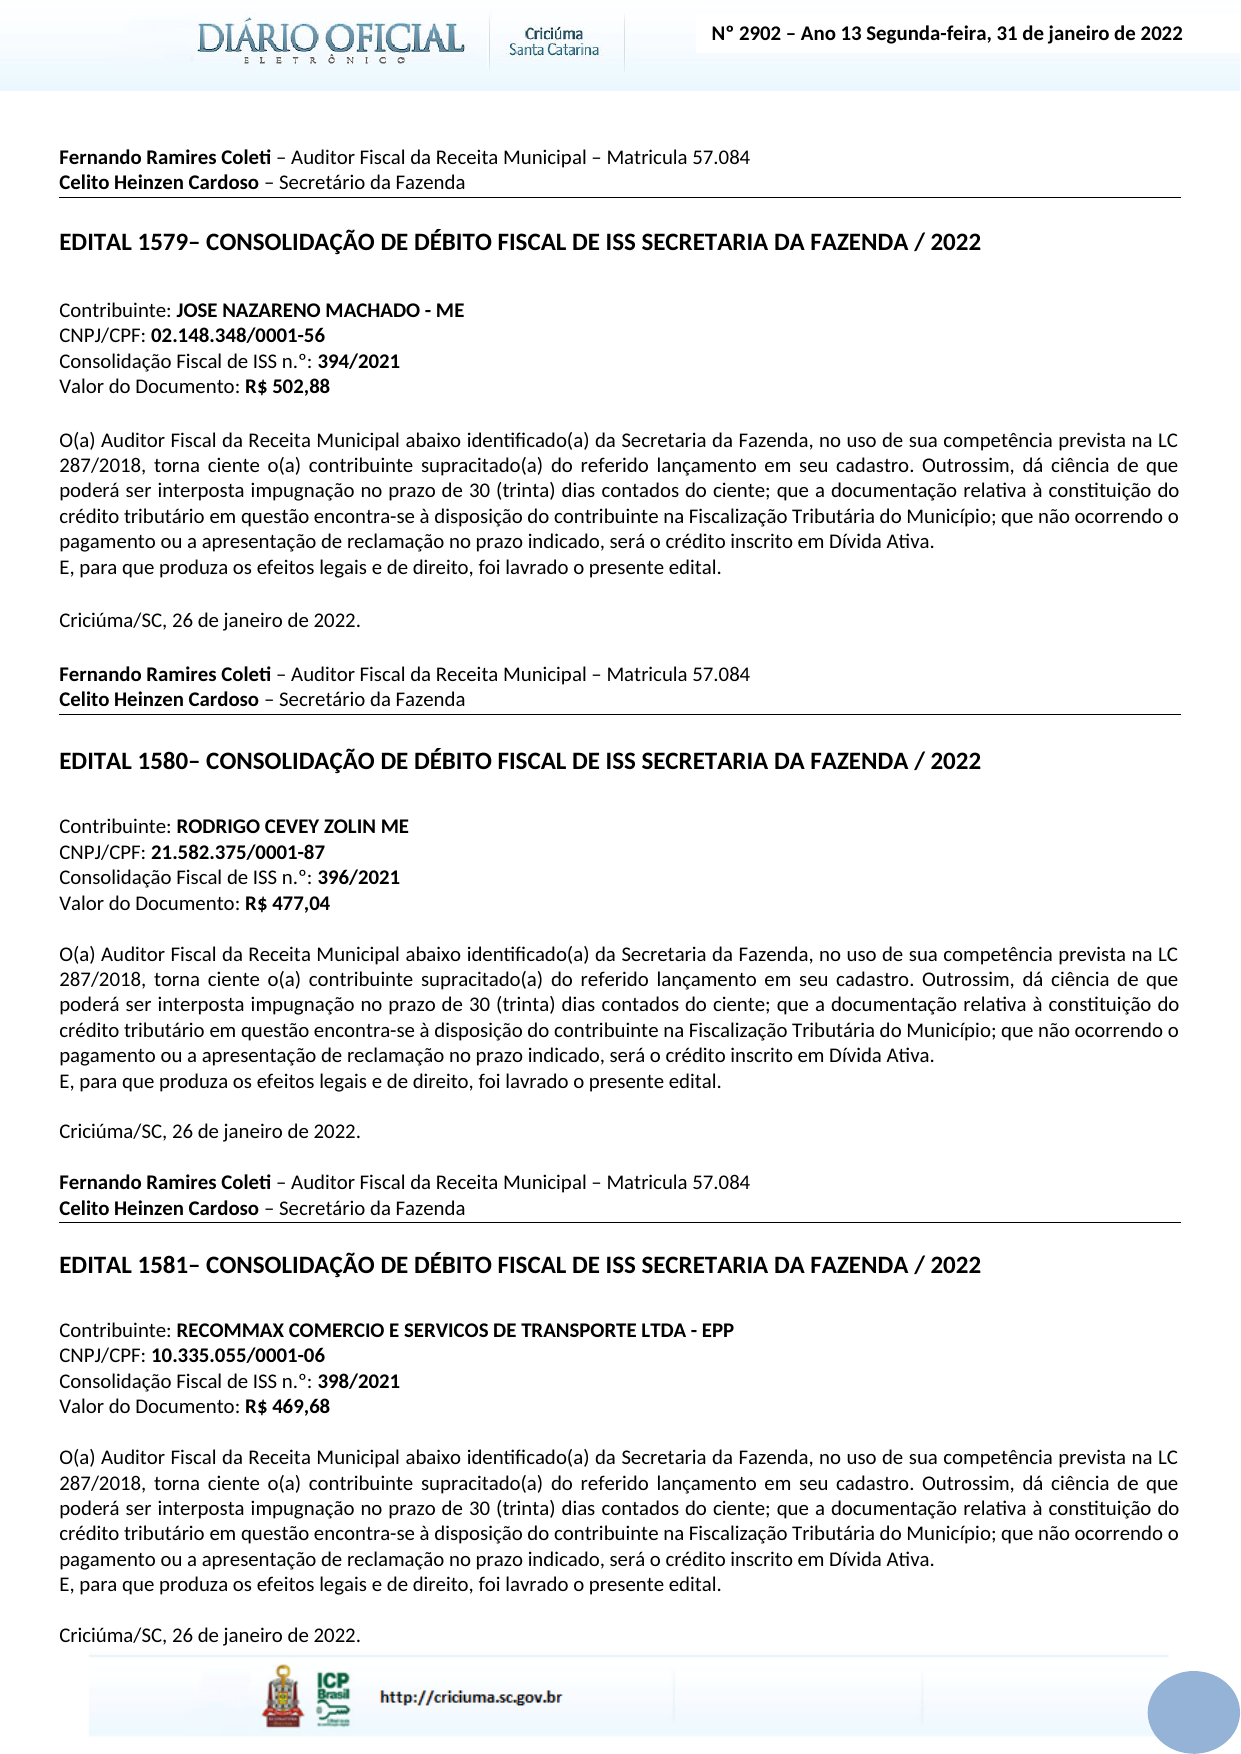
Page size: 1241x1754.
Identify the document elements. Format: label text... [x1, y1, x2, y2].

text CNPJ/CPF: 10.335.055/0001-06 [59, 1343, 1181, 1368]
text Fernando Ramires Coleti – Auditor Fiscal da Receita Municipal – Matricula 57.084 [59, 144, 1181, 169]
text O(a) Auditor Fiscal da Receita Municipal abaixo identificado(a) da Secretaria da Fazenda, no uso de sua competência prevista na LC 287/2018, torna ciente o(a) contribuinte supracitado(a) do referido lançamento em seu cadastro. Outrossim, dá ciência de que poderá ser interposta impugnação no prazo de 30 (trinta) dias contados do ciente; que a documentação relativa à constituição do crédito tributário em questão encontra-se à disposição do contribuinte na Fiscalização Tributária do Município; que não ocorrendo o pagamento ou a apresentação de reclamação no prazo indicado, será o crédito inscrito em Dívida Ativa. [59, 427, 1181, 554]
text Valor do Documento: R$ 502,88 [59, 373, 1181, 399]
text Contribuinte: RODRIGO CEVEY ZOLIN ME [59, 814, 1181, 839]
text O(a) Auditor Fiscal da Receita Municipal abaixo identificado(a) da Secretaria da Fazenda, no uso de sua competência prevista na LC 287/2018, torna ciente o(a) contribuinte supracitado(a) do referido lançamento em seu cadastro. Outrossim, dá ciência de que poderá ser interposta impugnação no prazo de 30 (trinta) dias contados do ciente; que a documentação relativa à constituição do crédito tributário em questão encontra-se à disposição do contribuinte na Fiscalização Tributária do Município; que não ocorrendo o pagamento ou a apresentação de reclamação no prazo indicado, será o crédito inscrito em Dívida Ativa. [59, 941, 1181, 1068]
text Criciúma/SC, 26 de janeiro de 2022. [59, 607, 1181, 633]
text Valor do Documento: R$ 477,04 [59, 890, 1181, 915]
text EDITAL 1579– CONSOLIDAÇÃO DE DÉBITO FISCAL DE ISS SECRETARIA DA FAZENDA / 2022 [59, 226, 1181, 257]
text Criciúma/SC, 26 de janeiro de 2022. [59, 1622, 1181, 1648]
text Celito Heinzen Cardoso – Secretário da Fazenda [59, 169, 1181, 197]
text Celito Heinzen Cardoso – Secretário da Fazenda [59, 686, 1181, 714]
text Criciúma/SC, 26 de janeiro de 2022. [59, 1119, 1181, 1144]
text Consolidação Fiscal de ISS n.º: 396/2021 [59, 864, 1181, 890]
text EDITAL 1581– CONSOLIDAÇÃO DE DÉBITO FISCAL DE ISS SECRETARIA DA FAZENDA / 2022 [59, 1249, 1181, 1279]
text Contribuinte: RECOMMAX COMERCIO E SERVICOS DE TRANSPORTE LTDA - EPP [59, 1317, 1181, 1343]
text Fernando Ramires Coleti – Auditor Fiscal da Receita Municipal – Matricula 57.084 [59, 661, 1181, 686]
text Fernando Ramires Coleti – Auditor Fiscal da Receita Municipal – Matricula 57.084 [59, 1169, 1181, 1195]
text Contribuinte: JOSE NAZARENO MACHADO - ME [59, 297, 1181, 322]
text E, para que produza os efeitos legais e de direito, foi lavrado o presente edital. [59, 554, 1181, 579]
text E, para que produza os efeitos legais e de direito, foi lavrado o presente edital. [59, 1068, 1181, 1093]
text Celito Heinzen Cardoso – Secretário da Fazenda [59, 1195, 1181, 1222]
text Valor do Documento: R$ 469,68 [59, 1393, 1181, 1419]
text Consolidação Fiscal de ISS n.º: 398/2021 [59, 1368, 1181, 1393]
text Consolidação Fiscal de ISS n.º: 394/2021 [59, 348, 1181, 373]
text E, para que produza os efeitos legais e de direito, foi lavrado o presente edital. [59, 1571, 1181, 1597]
text EDITAL 1580– CONSOLIDAÇÃO DE DÉBITO FISCAL DE ISS SECRETARIA DA FAZENDA / 2022 [59, 745, 1181, 776]
text CNPJ/CPF: 21.582.375/0001-87 [59, 839, 1181, 864]
text O(a) Auditor Fiscal da Receita Municipal abaixo identificado(a) da Secretaria da Fazenda, no uso de sua competência prevista na LC 287/2018, torna ciente o(a) contribuinte supracitado(a) do referido lançamento em seu cadastro. Outrossim, dá ciência de que poderá ser interposta impugnação no prazo de 30 (trinta) dias contados do ciente; que a documentação relativa à constituição do crédito tributário em questão encontra-se à disposição do contribuinte na Fiscalização Tributária do Município; que não ocorrendo o pagamento ou a apresentação de reclamação no prazo indicado, será o crédito inscrito em Dívida Ativa. [59, 1444, 1181, 1571]
text CNPJ/CPF: 02.148.348/0001-56 [59, 322, 1181, 348]
